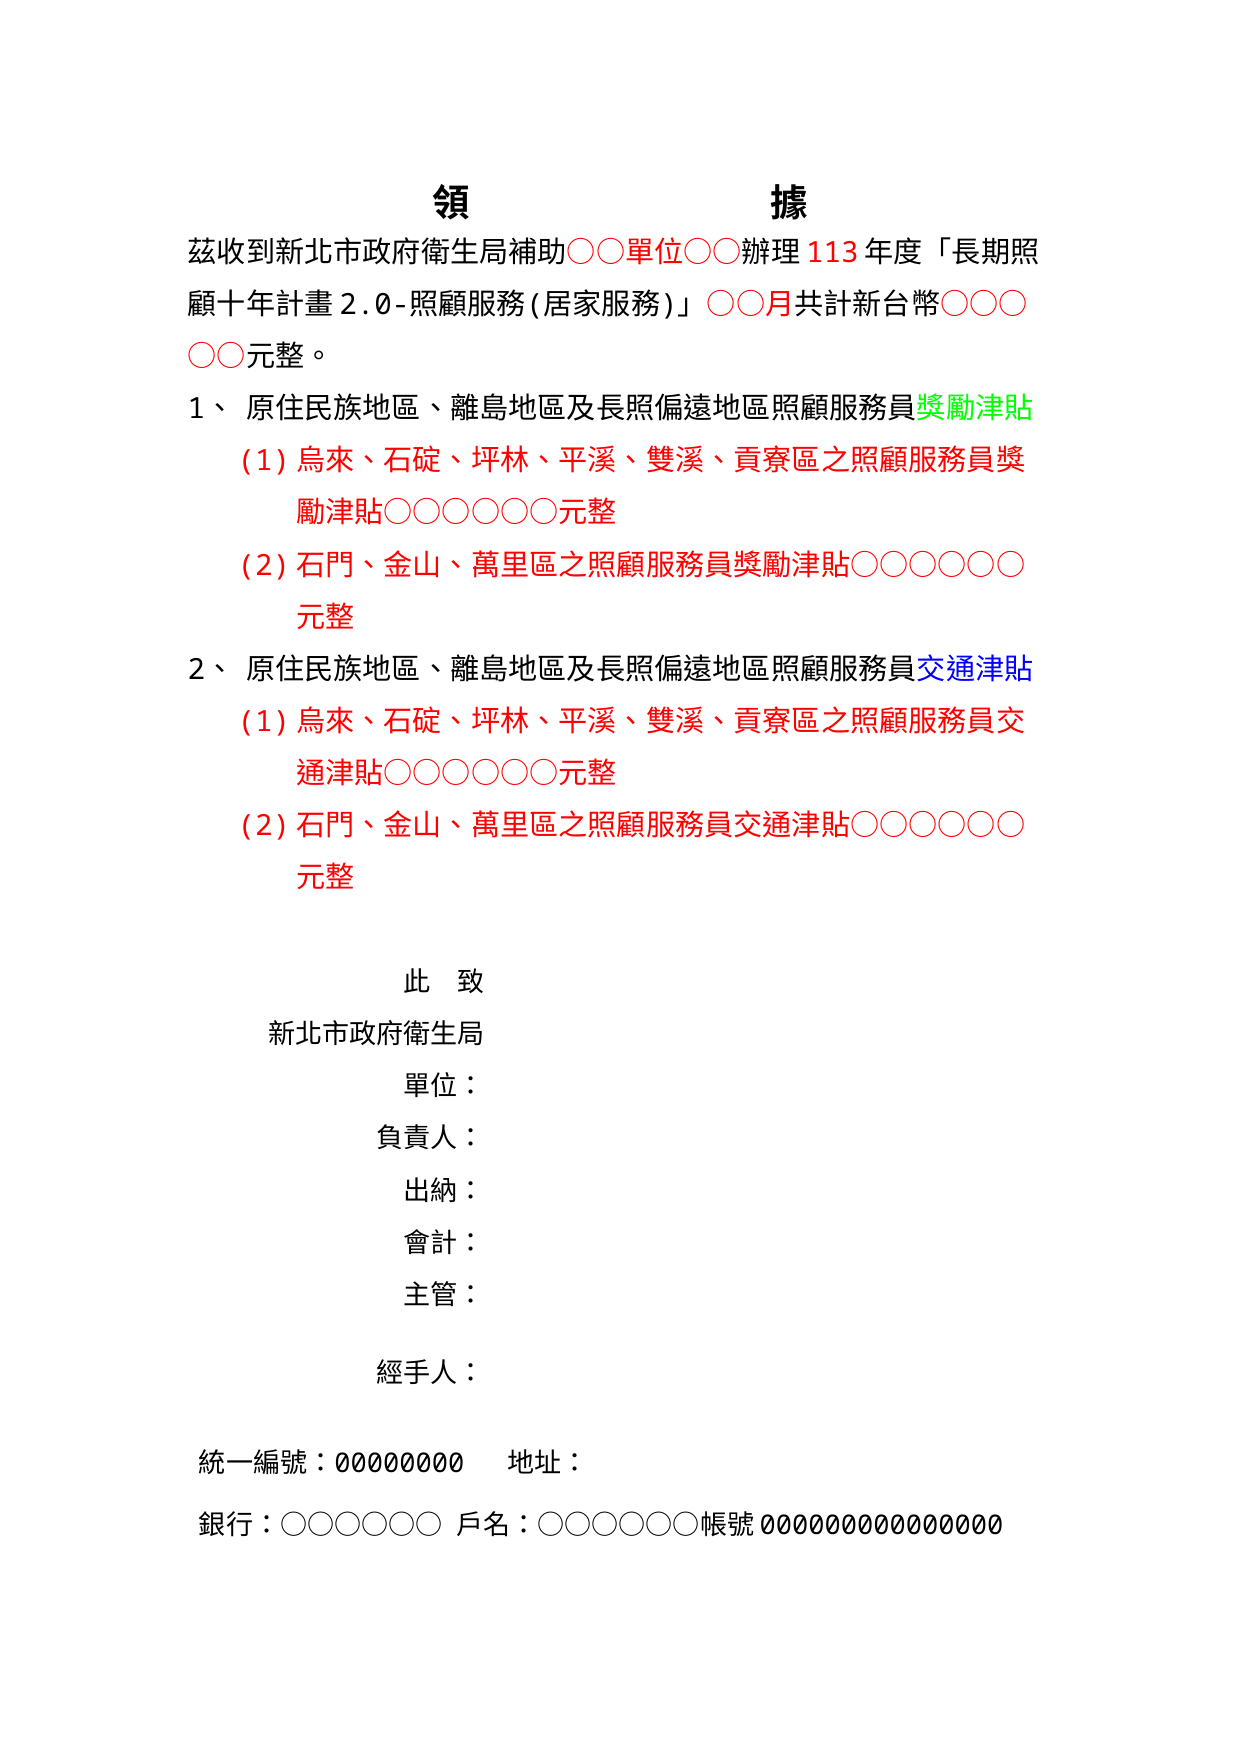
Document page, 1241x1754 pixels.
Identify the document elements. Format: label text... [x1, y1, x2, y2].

table_cell 會計： [188, 1210, 496, 1262]
table_cell [496, 1263, 1053, 1314]
table_header 此 致 [188, 898, 496, 1002]
table_cell [496, 1054, 1053, 1106]
table_cell 銀行：○○○○○○ 戶名：○○○○○○帳號000000000000000 [188, 1481, 1053, 1544]
table_cell [496, 1158, 1053, 1210]
text 茲收到新北市政府衛生局補助○○單位○○辦理113年度「長期照顧十年計畫2.0-照顧服務(居家服務)」○○月共計新台幣○○○○○元整。 [187, 221, 1053, 377]
table_cell [496, 1002, 1053, 1054]
list 烏來、石碇、坪林、平溪、雙溪、貢寮區之照顧服務員獎勵津貼○○○○○○元整 [237, 429, 1053, 533]
text 領 據 [187, 158, 1053, 221]
table_cell 新北市政府衛生局 [188, 1002, 496, 1054]
table_cell [496, 1210, 1053, 1262]
table_cell 負責人： [188, 1106, 496, 1158]
table_header [496, 898, 1053, 1002]
table_cell 主管： [188, 1263, 496, 1314]
list 烏來、石碇、坪林、平溪、雙溪、貢寮區之照顧服務員交通津貼○○○○○○元整 [237, 689, 1053, 794]
list 石門、金山、萬里區之照顧服務員獎勵津貼○○○○○○元整 [237, 533, 1053, 637]
table_cell [496, 1106, 1053, 1158]
list 原住民族地區、離島地區及長照偏遠地區照顧服務員交通津貼 [187, 637, 1053, 689]
table_cell 經手人： [188, 1315, 496, 1419]
list 原住民族地區、離島地區及長照偏遠地區照顧服務員獎勵津貼 [187, 377, 1053, 429]
table_cell 統一編號：00000000 [188, 1419, 496, 1481]
table_cell 出納： [188, 1158, 496, 1210]
table_cell 單位： [188, 1054, 496, 1106]
table_cell [496, 1315, 1053, 1419]
list 石門、金山、萬里區之照顧服務員交通津貼○○○○○○元整 [237, 794, 1053, 898]
table_cell 地址： [496, 1419, 1053, 1481]
